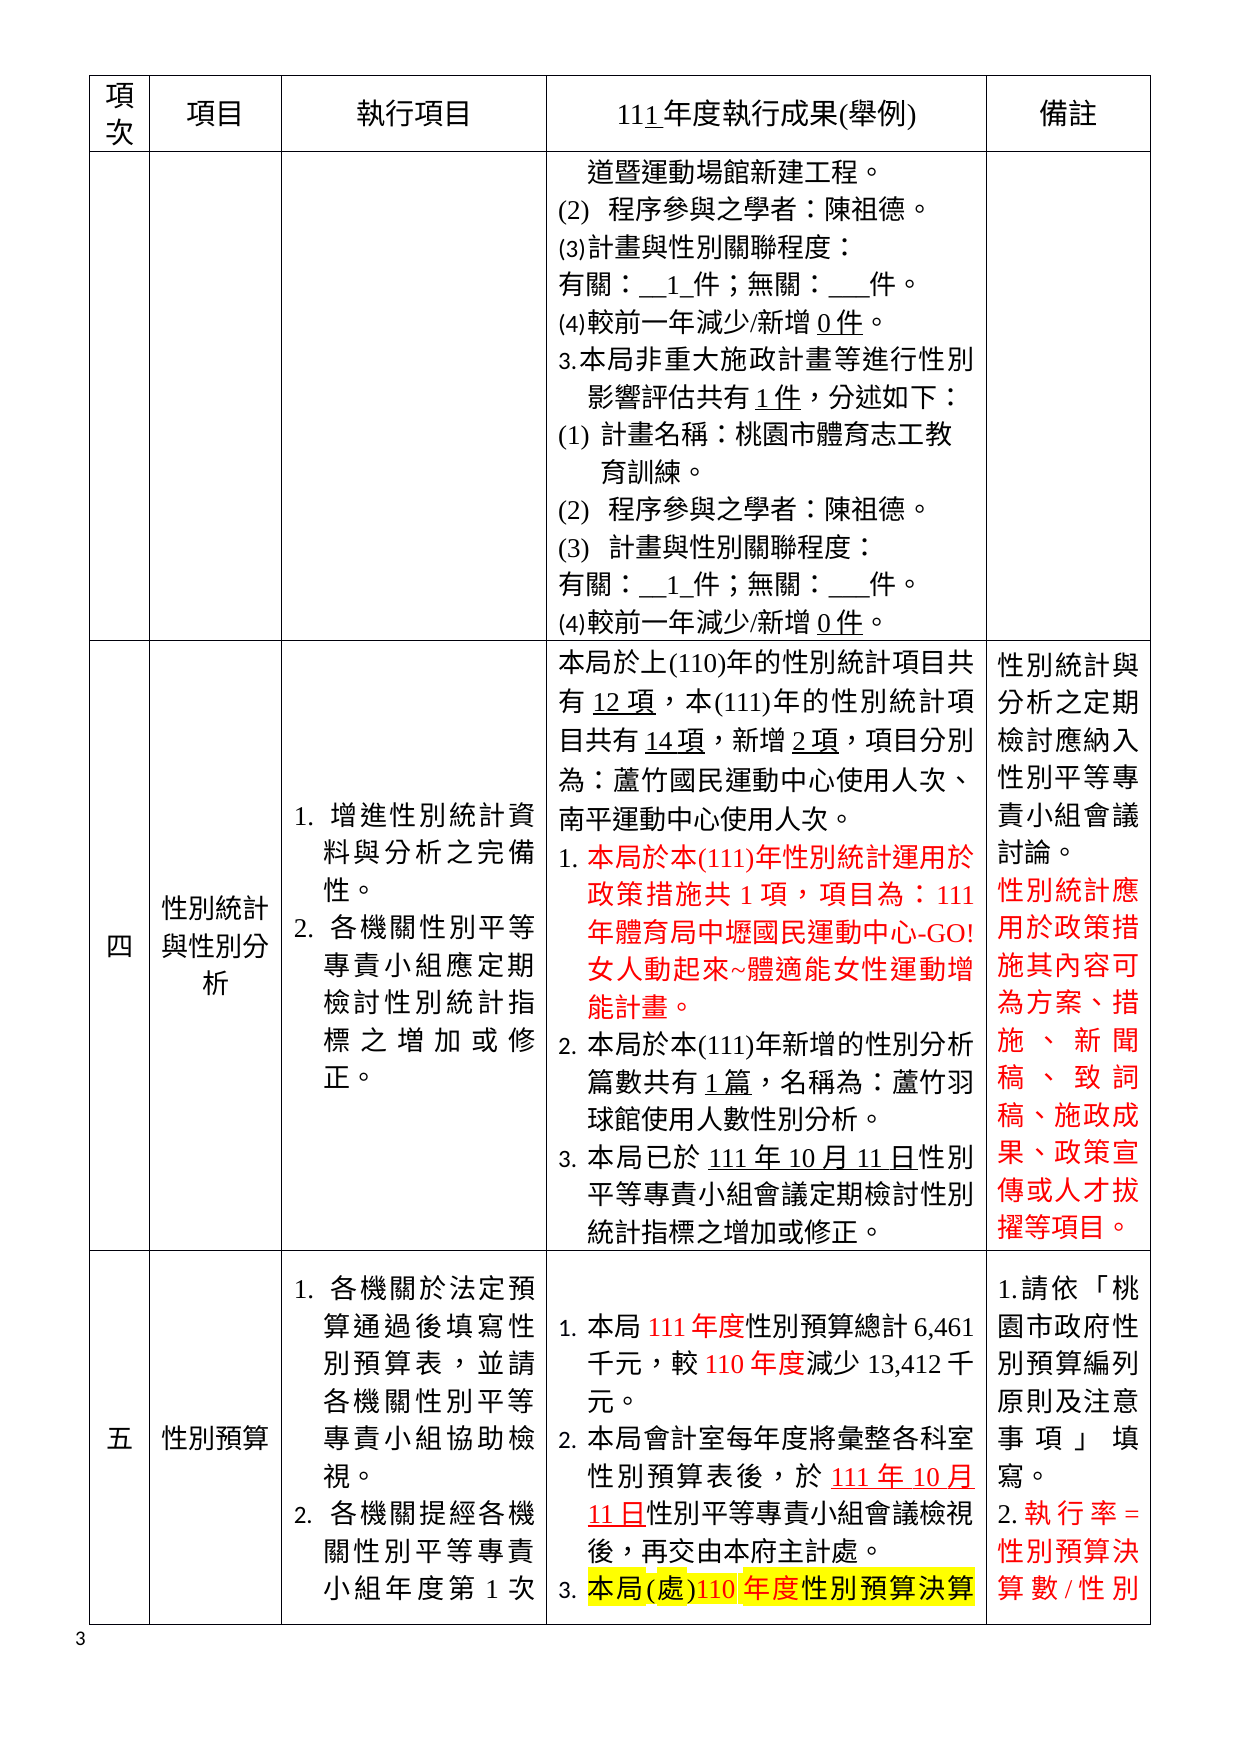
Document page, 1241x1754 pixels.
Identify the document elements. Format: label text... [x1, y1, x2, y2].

table_cell [90, 152, 149, 639]
table_cell [987, 152, 1150, 639]
table_cell 性別統計 與性別分析 [150, 641, 281, 1249]
table_header 項目 [150, 76, 281, 151]
table_cell 性別預算 [150, 1251, 281, 1624]
table_header 備註 [987, 76, 1150, 151]
table_cell 四 [90, 641, 149, 1249]
table_cell 本局111年度性別預算總計6,461千元，較110年度減少13,412千元。 本局會計室每年度將彙整各科室性別預算表後，於111年10月11日性別平等專責小組會議檢視後，再交由本府主計處。 本局(處)110年度性別預算決算 [547, 1251, 986, 1624]
table_header 111年度執行成果(舉例) [547, 76, 986, 151]
table_cell 增進性別統計資料與分析之完備性。 各機關性別平等專責小組應定期檢討性別統計指標之増加或修正。 [282, 641, 546, 1249]
table_header 執行項目 [282, 76, 546, 151]
table_cell 本局制定或修正本市自治條例進行性別影響評估之件數，共有0件，分述如下： 法案名稱：____。 程序參與之學者：____。 法案與性別關聯程度： 有關：___件；無關：___件。 較前一年減少/新增0件。 本局重大施政計畫等進行性別影響評估共有1件，分述如下： 計畫名稱：楊梅體育園區-跆拳道暨運動場館新建工程。 程序參與之學者：陳祖德。 計畫與性別關聯程度： 有關：__1_件；無關：___件。 較前一年減少/新增0件。 本局非重大施政計畫等進行性別影響評估共有1件，分述如下： 計畫名稱：桃園市體育志工教育訓練。 程序參與之學者：陳祖德。 計畫與性別關聯程度： 有關：__1_件；無關：___件。 較前一年減少/新增0件。 [547, 152, 986, 639]
table_cell 1.請依「桃園市政府性別預算編列原則及注意事項」填寫。 2.執行率=性別預算決算數/性別 [987, 1251, 1150, 1624]
table_header 項次 [90, 76, 149, 151]
table_cell 本局於上(110)年的性別統計項目共有12項，本(111)年的性別統計項目共有14項，新增2項，項目分別為：蘆竹國民運動中心使用人次、南平運動中心使用人次。 本局於本(111)年性別統計運用於政策措施共1項，項目為：111年體育局中壢國民運動中心-GO!女人動起來~體適能女性運動增能計畫。 本局於本(111)年新增的性別分析篇數共有1篇，名稱為：蘆竹羽球館使用人數性別分析。 本局已於111年10月11日性別平等專責小組會議定期檢討性別統計指標之增加或修正。 [547, 641, 986, 1249]
table_cell 各機關於法定預算通過後填寫性別預算表，並請各機關性別平等專責小組協助檢視。 各機關提經各機關性別平等專責小組年度第1次 [282, 1251, 546, 1624]
table_cell [282, 152, 546, 639]
table_cell [150, 152, 281, 639]
table_cell 五 [90, 1251, 149, 1624]
table_cell 性別統計與分析之定期檢討應納入性別平等專責小組會議討論。 性別統計應用於政策措施其內容可為方案、措施、新聞稿、致詞稿、施政成果、政策宣傳或人才拔擢等項目。 [987, 641, 1150, 1249]
